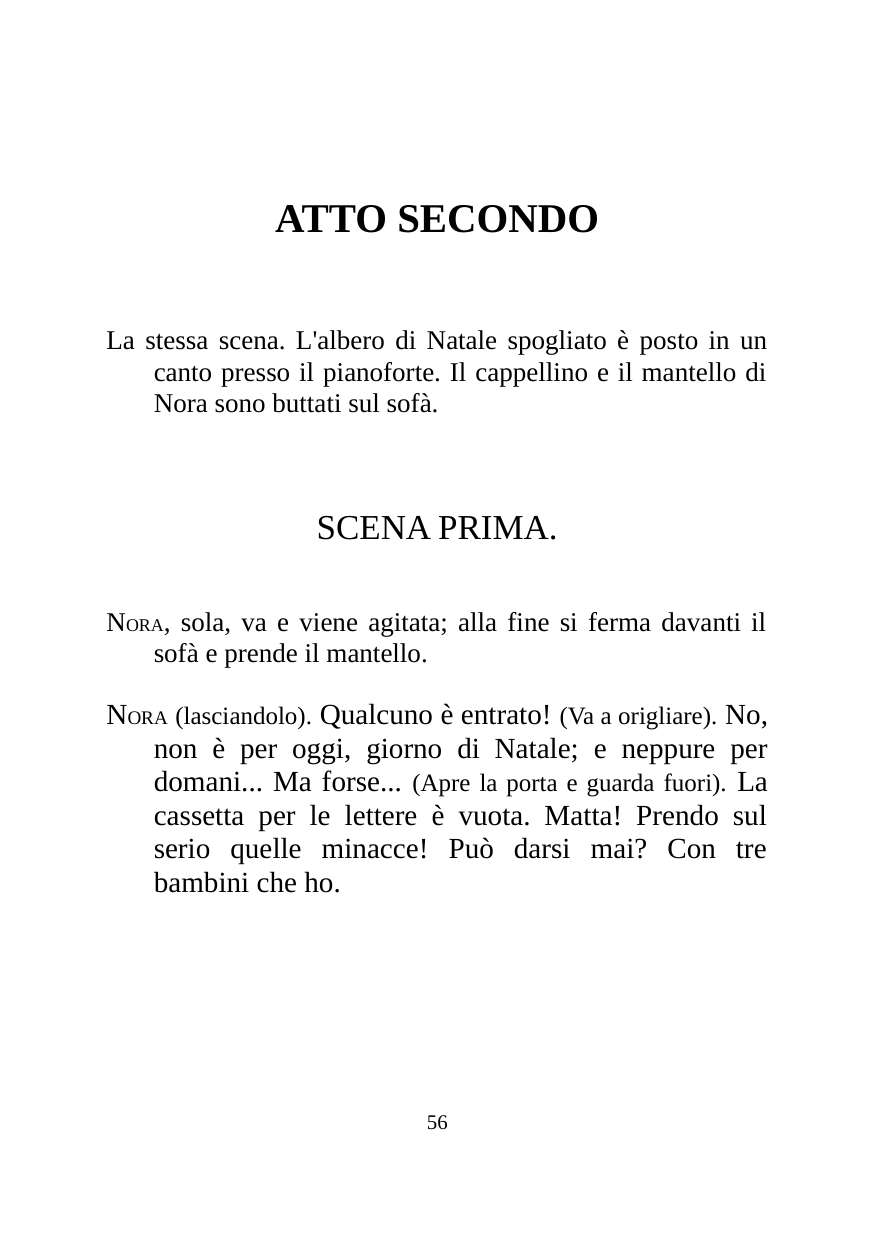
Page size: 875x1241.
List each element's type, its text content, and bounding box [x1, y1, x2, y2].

subtitle ATTO SECONDO [106, 195, 768, 242]
text La stessa scena. L'albero di Natale spogliato è posto in un canto presso il pianoforte. Il cappellino e il mantello di Nora sono buttati sul sofà. [106, 324, 768, 418]
text Nora (lasciandolo). Qualcuno è entrato! (Va a origliare). No, non è per oggi, giorno di Natale; e neppure per domani... Ma forse... (Apre la porta e guarda fuori). La cassetta per le lettere è vuota. Matta! Prendo sul serio quelle minacce! Può darsi mai? Con tre bambini che ho. [106, 697, 768, 899]
text Nora, sola, va e viene agitata; alla fine si ferma davanti il sofà e prende il mantello. [106, 606, 768, 668]
subtitle SCENA PRIMA. [106, 506, 768, 547]
